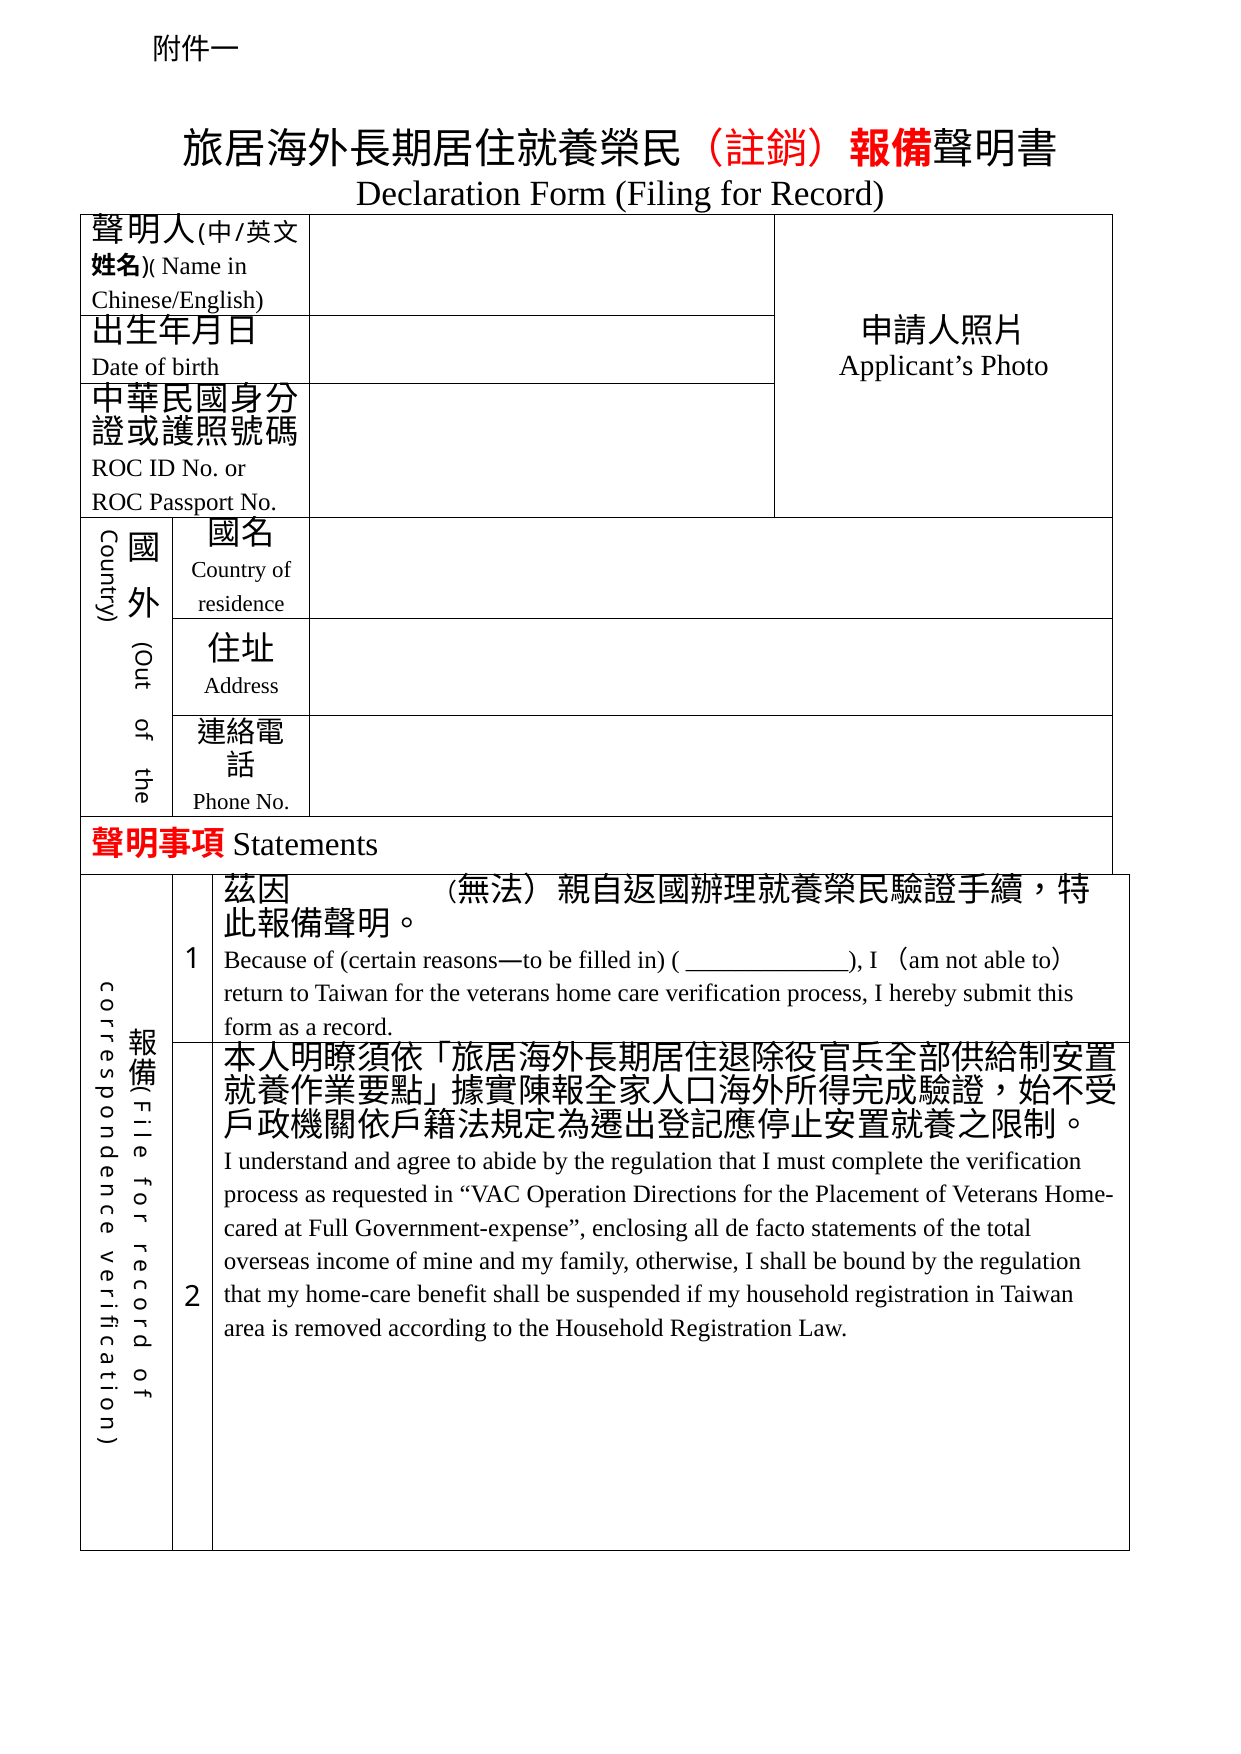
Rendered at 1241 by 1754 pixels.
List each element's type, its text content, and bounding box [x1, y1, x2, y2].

table_cell 中華民國身分證或護照號碼 ROC ID No. or ROC Passport No. [81, 384, 309, 517]
table_cell [310, 518, 1112, 618]
table_cell 2 [173, 1043, 212, 1550]
text Declaration Form (Filing for Record) [118, 172, 1122, 214]
table_cell [1113, 383, 1129, 517]
table_header [1113, 214, 1129, 315]
table_header 聲明人(中/英文姓名)( Name in Chinese/English) [81, 215, 309, 315]
table_cell [1113, 618, 1129, 715]
table_cell [1113, 315, 1129, 382]
table_cell 1 [173, 875, 212, 1042]
table_header [310, 215, 774, 315]
table_cell 國外(Out of the Country) [81, 518, 172, 816]
table_cell [310, 619, 1112, 715]
table_cell 本人明瞭須依「旅居海外長期居住退除役官兵全部供給制安置就養作業要點」據實陳報全家人口海外所得完成驗證，始不受戶政機關依戶籍法規定為遷出登記應停止安置就養之限制。 I understand and agree to abide by the regulation that I must complete the verification process as requested in “VAC Operation Directions for the Placement of Veterans Home-cared at Full Government-expense”, enclosing all de facto statements of the total overseas income of mine and my family, otherwise, I shall be bound by the regulation that my home-care benefit shall be suspended if my household registration in Taiwan area is removed according to the Household Registration Law. [213, 1043, 1129, 1550]
table_cell 國名 Country of residence [173, 518, 309, 618]
table_cell [1113, 517, 1129, 618]
table_header 申請人照片 Applicant’s Photo [775, 215, 1112, 517]
table_cell 聲明事項 Statements [81, 817, 1112, 874]
table_cell [310, 384, 774, 517]
table_cell [310, 716, 1112, 816]
table_cell [1113, 715, 1129, 816]
table_cell 住址 Address [173, 619, 309, 715]
table_cell 出生年月日 Date of birth [81, 316, 309, 382]
table_cell [310, 316, 774, 382]
table_cell 連絡電話 Phone No. [173, 716, 309, 816]
table_cell 茲因 （無法）親自返國辦理就養榮民驗證手續，特此報備聲明。 Because of (certain reasons—to be filled in) ( _____________), I （am not able to） return to Taiwan for the veterans home care verification process, I hereby submit this form as a record. [213, 875, 1129, 1042]
table_cell 報備(File for record of correspondence verification) [81, 875, 172, 1550]
table_cell [1113, 816, 1129, 874]
text 附件一 [152, 26, 253, 68]
text 旅居海外長期居住就養榮民（註銷）報備聲明書 [118, 130, 1122, 172]
text [137, 18, 268, 93]
